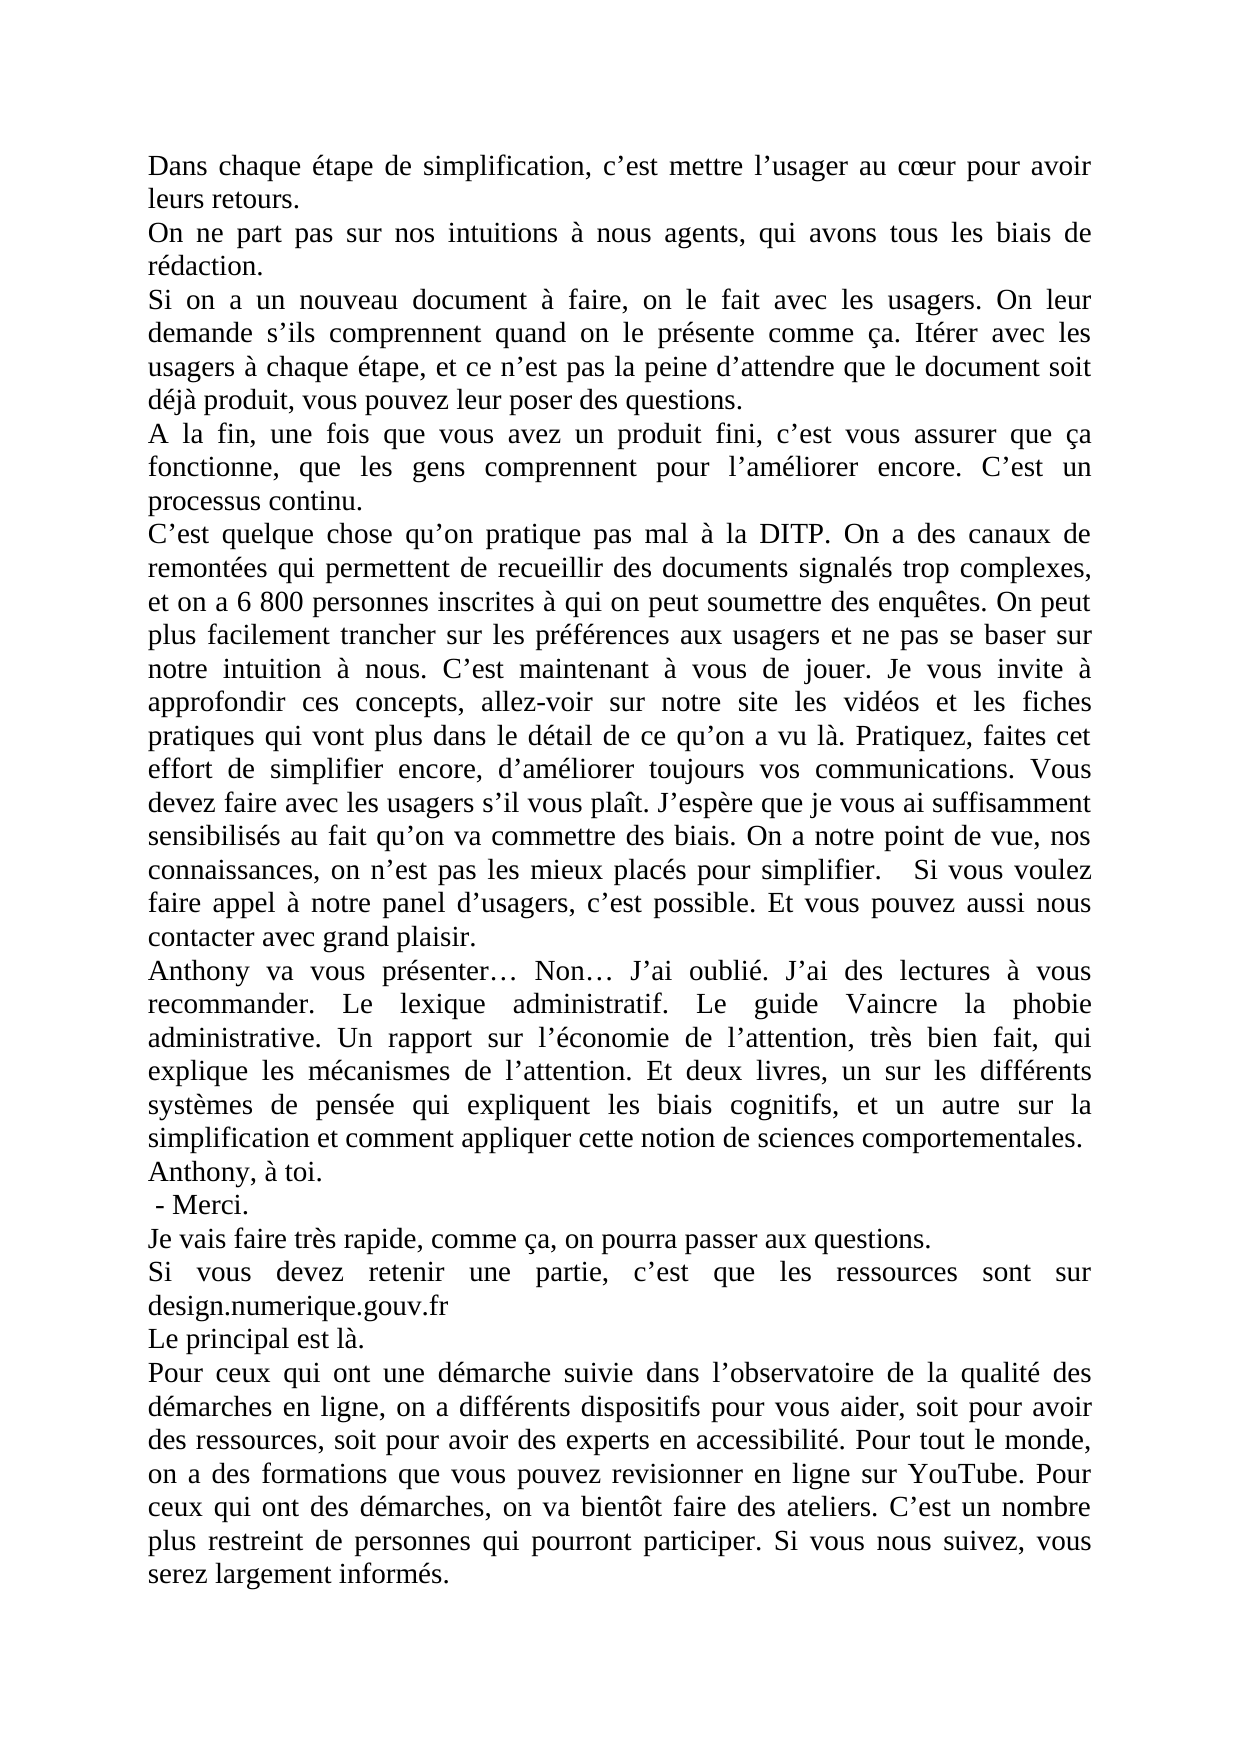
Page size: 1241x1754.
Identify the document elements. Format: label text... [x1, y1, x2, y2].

text Je vais faire très rapide, comme ça, on pourra passer aux questions. [148, 1221, 1093, 1254]
text Dans chaque étape de simplification, c’est mettre l’usager au cœur pour avoir leurs retours. [148, 148, 1093, 215]
text Si vous devez retenir une partie, c’est que les ressources sont sur design.numerique.gouv.fr [148, 1254, 1093, 1322]
text - Merci. [148, 1187, 1093, 1221]
text Anthony va vous présenter… Non… J’ai oublié. J’ai des lectures à vous recommander. Le lexique administratif. Le guide Vaincre la phobie administrative. Un rapport sur l’économie de l’attention, très bien fait, qui explique les mécanismes de l’attention. Et deux livres, un sur les différents systèmes de pensée qui expliquent les biais cognitifs, et un autre sur la simplification et comment appliquer cette notion de sciences comportementales. [148, 953, 1093, 1154]
text Si on a un nouveau document à faire, on le fait avec les usagers. On leur demande s’ils comprennent quand on le présente comme ça. Itérer avec les usagers à chaque étape, et ce n’est pas la peine d’attendre que le document soit déjà produit, vous pouvez leur poser des questions. [148, 282, 1093, 416]
text Pour ceux qui ont une démarche suivie dans l’observatoire de la qualité des démarches en ligne, on a différents dispositifs pour vous aider, soit pour avoir des ressources, soit pour avoir des experts en accessibilité. Pour tout le monde, on a des formations que vous pouvez revisionner en ligne sur YouTube. Pour ceux qui ont des démarches, on va bientôt faire des ateliers. C’est un nombre plus restreint de personnes qui pourront participer. Si vous nous suivez, vous serez largement informés. [148, 1355, 1093, 1590]
text C’est quelque chose qu’on pratique pas mal à la DITP. On a des canaux de remontées qui permettent de recueillir des documents signalés trop complexes, et on a 6 800 personnes inscrites à qui on peut soumettre des enquêtes. On peut plus facilement trancher sur les préférences aux usagers et ne pas se baser sur notre intuition à nous. C’est maintenant à vous de jouer. Je vous invite à approfondir ces concepts, allez-voir sur notre site les vidéos et les fiches pratiques qui vont plus dans le détail de ce qu’on a vu là. Pratiquez, faites cet effort de simplifier encore, d’améliorer toujours vos communications. Vous devez faire avec les usagers s’il vous plaît. J’espère que je vous ai suffisamment sensibilisés au fait qu’on va commettre des biais. On a notre point de vue, nos connaissances, on n’est pas les mieux placés pour simplifier. Si vous voulez faire appel à notre panel d’usagers, c’est possible. Et vous pouvez aussi nous contacter avec grand plaisir. [148, 517, 1093, 953]
text On ne part pas sur nos intuitions à nous agents, qui avons tous les biais de rédaction. [148, 215, 1093, 282]
text A la fin, une fois que vous avez un produit fini, c’est vous assurer que ça fonctionne, que les gens comprennent pour l’améliorer encore. C’est un processus continu. [148, 416, 1093, 517]
text Le principal est là. [148, 1322, 1093, 1355]
text Anthony, à toi. [148, 1154, 1093, 1187]
